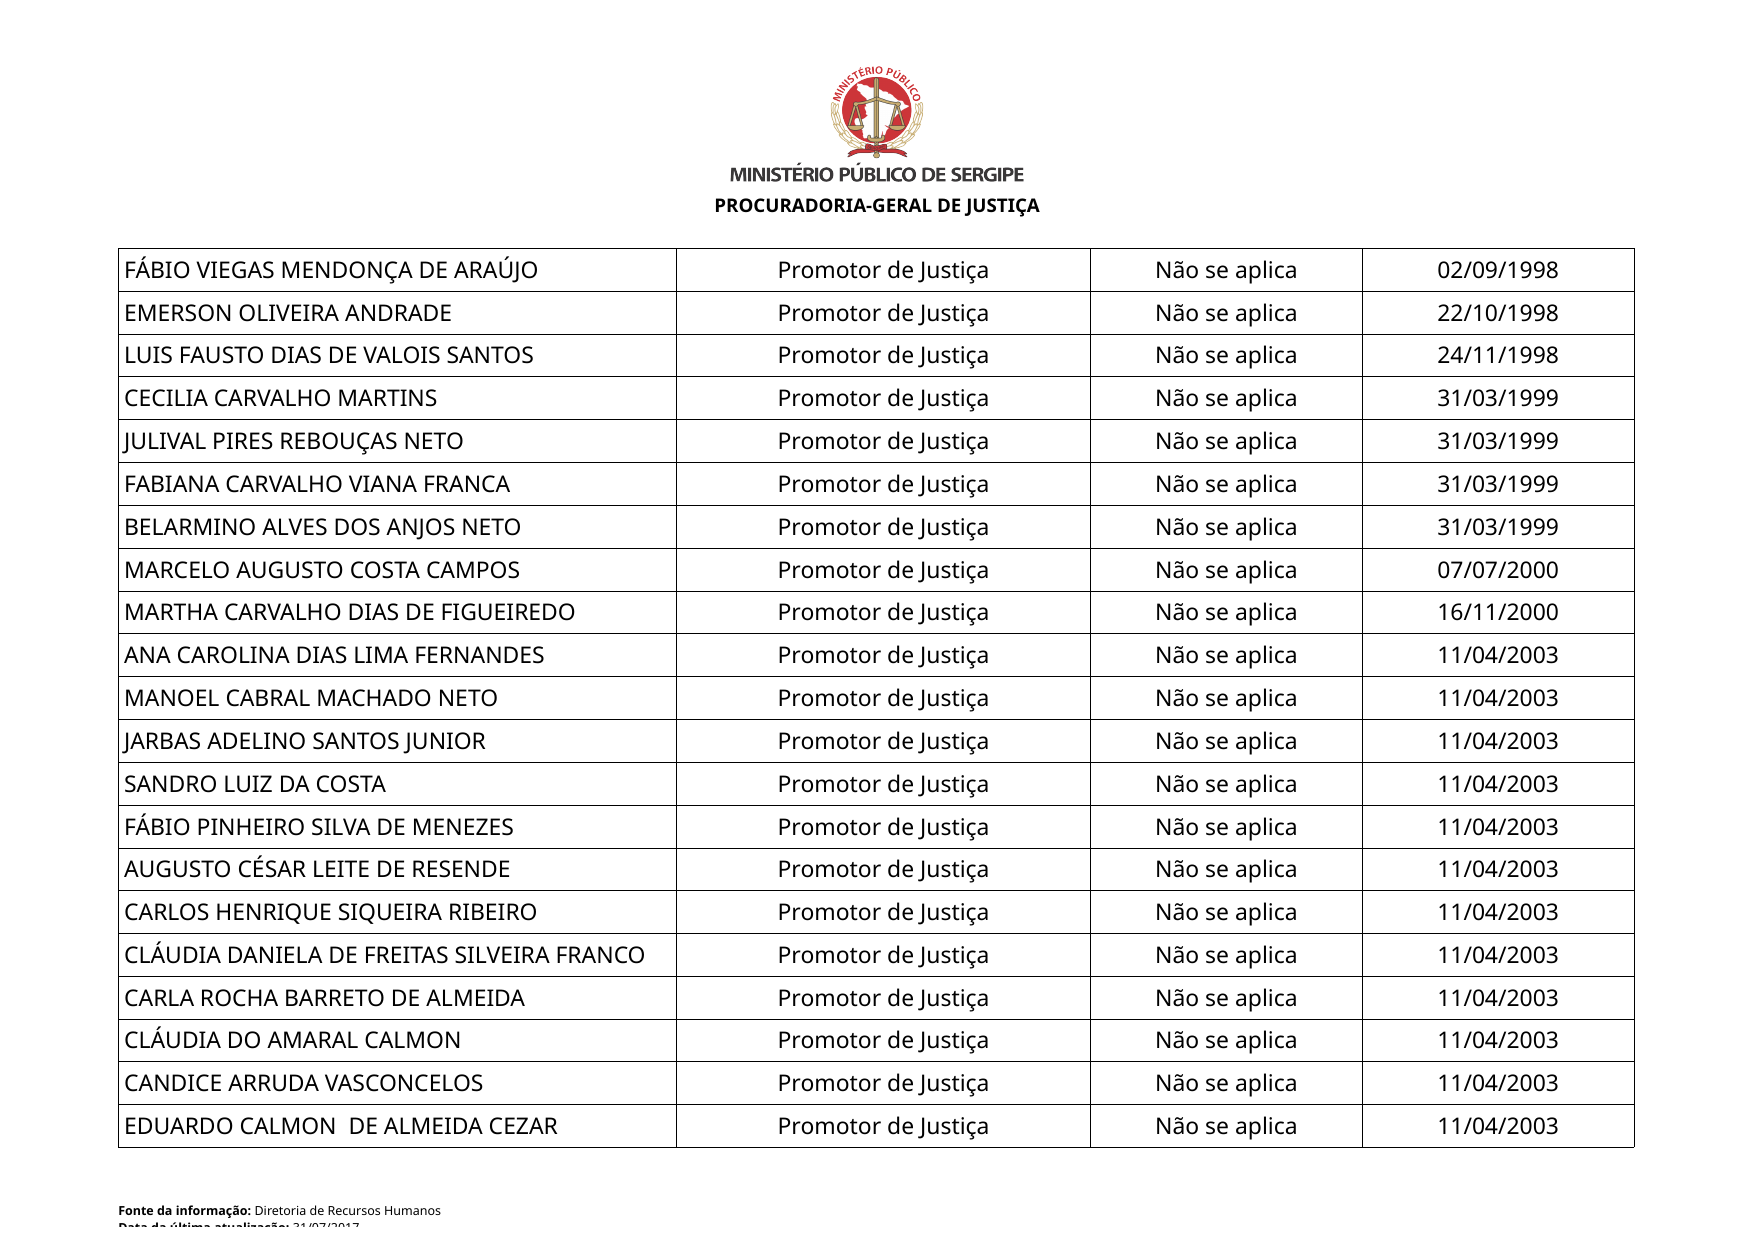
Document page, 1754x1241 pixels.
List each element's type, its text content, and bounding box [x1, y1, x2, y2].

table_cell 11/04/2003 [1363, 1062, 1634, 1104]
table_cell 11/04/2003 [1363, 934, 1634, 976]
table_cell Promotor de Justiça [677, 934, 1090, 976]
table_cell Não se aplica [1091, 335, 1362, 376]
table_cell Não se aplica [1091, 891, 1362, 933]
table_cell MANOEL CABRAL MACHADO NETO [119, 677, 676, 719]
table_cell 11/04/2003 [1363, 806, 1634, 847]
table_cell CARLOS HENRIQUE SIQUEIRA RIBEIRO [119, 891, 676, 933]
table_cell Não se aplica [1091, 463, 1362, 505]
table_cell CANDICE ARRUDA VASCONCELOS [119, 1062, 676, 1104]
table_cell MARTHA CARVALHO DIAS DE FIGUEIREDO [119, 592, 676, 633]
table_cell EDUARDO CALMON DE ALMEIDA CEZAR [119, 1105, 676, 1147]
picture [730, 66, 1024, 185]
table_cell Não se aplica [1091, 1062, 1362, 1104]
table_cell LUIS FAUSTO DIAS DE VALOIS SANTOS [119, 335, 676, 376]
table_cell 02/09/1998 [1363, 249, 1634, 291]
table_cell Não se aplica [1091, 506, 1362, 548]
table_cell AUGUSTO CÉSAR LEITE DE RESENDE [119, 849, 676, 890]
table_cell Não se aplica [1091, 249, 1362, 291]
table_cell MARCELO AUGUSTO COSTA CAMPOS [119, 549, 676, 591]
table_cell Não se aplica [1091, 934, 1362, 976]
table_cell Não se aplica [1091, 977, 1362, 1019]
table_cell Não se aplica [1091, 806, 1362, 847]
table_cell Promotor de Justiça [677, 292, 1090, 334]
table_cell FÁBIO PINHEIRO SILVA DE MENEZES [119, 806, 676, 847]
table_cell 07/07/2000 [1363, 549, 1634, 591]
table_cell Promotor de Justiça [677, 1105, 1090, 1147]
table_cell Não se aplica [1091, 1105, 1362, 1147]
table_cell Não se aplica [1091, 420, 1362, 462]
table_cell JARBAS ADELINO SANTOS JUNIOR [119, 720, 676, 762]
table_cell 11/04/2003 [1363, 720, 1634, 762]
table_cell 11/04/2003 [1363, 763, 1634, 804]
table_cell CLÁUDIA DANIELA DE FREITAS SILVEIRA FRANCO [119, 934, 676, 976]
table_cell 24/11/1998 [1363, 335, 1634, 376]
table_cell Promotor de Justiça [677, 977, 1090, 1019]
table_cell Não se aplica [1091, 377, 1362, 419]
table_cell SANDRO LUIZ DA COSTA [119, 763, 676, 804]
table_cell Promotor de Justiça [677, 420, 1090, 462]
table_cell Promotor de Justiça [677, 506, 1090, 548]
table_cell Não se aplica [1091, 292, 1362, 334]
table_cell Promotor de Justiça [677, 720, 1090, 762]
table_cell FÁBIO VIEGAS MENDONÇA DE ARAÚJO [119, 249, 676, 291]
table_cell Promotor de Justiça [677, 1062, 1090, 1104]
table_cell 11/04/2003 [1363, 849, 1634, 890]
table_cell Promotor de Justiça [677, 634, 1090, 676]
table_cell ANA CAROLINA DIAS LIMA FERNANDES [119, 634, 676, 676]
table_cell Não se aplica [1091, 677, 1362, 719]
table_cell Promotor de Justiça [677, 549, 1090, 591]
table_cell FABIANA CARVALHO VIANA FRANCA [119, 463, 676, 505]
table_cell 11/04/2003 [1363, 1020, 1634, 1061]
table_cell BELARMINO ALVES DOS ANJOS NETO [119, 506, 676, 548]
table_cell Promotor de Justiça [677, 592, 1090, 633]
table_cell Não se aplica [1091, 763, 1362, 804]
table_cell Não se aplica [1091, 634, 1362, 676]
table_cell Não se aplica [1091, 1020, 1362, 1061]
table_cell Promotor de Justiça [677, 891, 1090, 933]
table_cell 11/04/2003 [1363, 677, 1634, 719]
table_cell Não se aplica [1091, 592, 1362, 633]
table_cell 11/04/2003 [1363, 1105, 1634, 1147]
table_cell CARLA ROCHA BARRETO DE ALMEIDA [119, 977, 676, 1019]
table_cell 22/10/1998 [1363, 292, 1634, 334]
table_cell 11/04/2003 [1363, 977, 1634, 1019]
table_cell Promotor de Justiça [677, 249, 1090, 291]
table_cell Não se aplica [1091, 720, 1362, 762]
table_cell 31/03/1999 [1363, 420, 1634, 462]
table_cell 11/04/2003 [1363, 634, 1634, 676]
table_cell EMERSON OLIVEIRA ANDRADE [119, 292, 676, 334]
table_cell JULIVAL PIRES REBOUÇAS NETO [119, 420, 676, 462]
table_cell 11/04/2003 [1363, 891, 1634, 933]
table_cell Não se aplica [1091, 849, 1362, 890]
table_cell Promotor de Justiça [677, 1020, 1090, 1061]
table_cell 31/03/1999 [1363, 506, 1634, 548]
table_cell CLÁUDIA DO AMARAL CALMON [119, 1020, 676, 1061]
table_cell CECILIA CARVALHO MARTINS [119, 377, 676, 419]
table_cell Promotor de Justiça [677, 463, 1090, 505]
table_cell Promotor de Justiça [677, 806, 1090, 847]
table_cell 31/03/1999 [1363, 377, 1634, 419]
table_cell Não se aplica [1091, 549, 1362, 591]
table_cell Promotor de Justiça [677, 849, 1090, 890]
table_cell Promotor de Justiça [677, 677, 1090, 719]
table_cell Promotor de Justiça [677, 335, 1090, 376]
table_cell 16/11/2000 [1363, 592, 1634, 633]
table_cell Promotor de Justiça [677, 377, 1090, 419]
table_cell Promotor de Justiça [677, 763, 1090, 804]
table_cell 31/03/1999 [1363, 463, 1634, 505]
